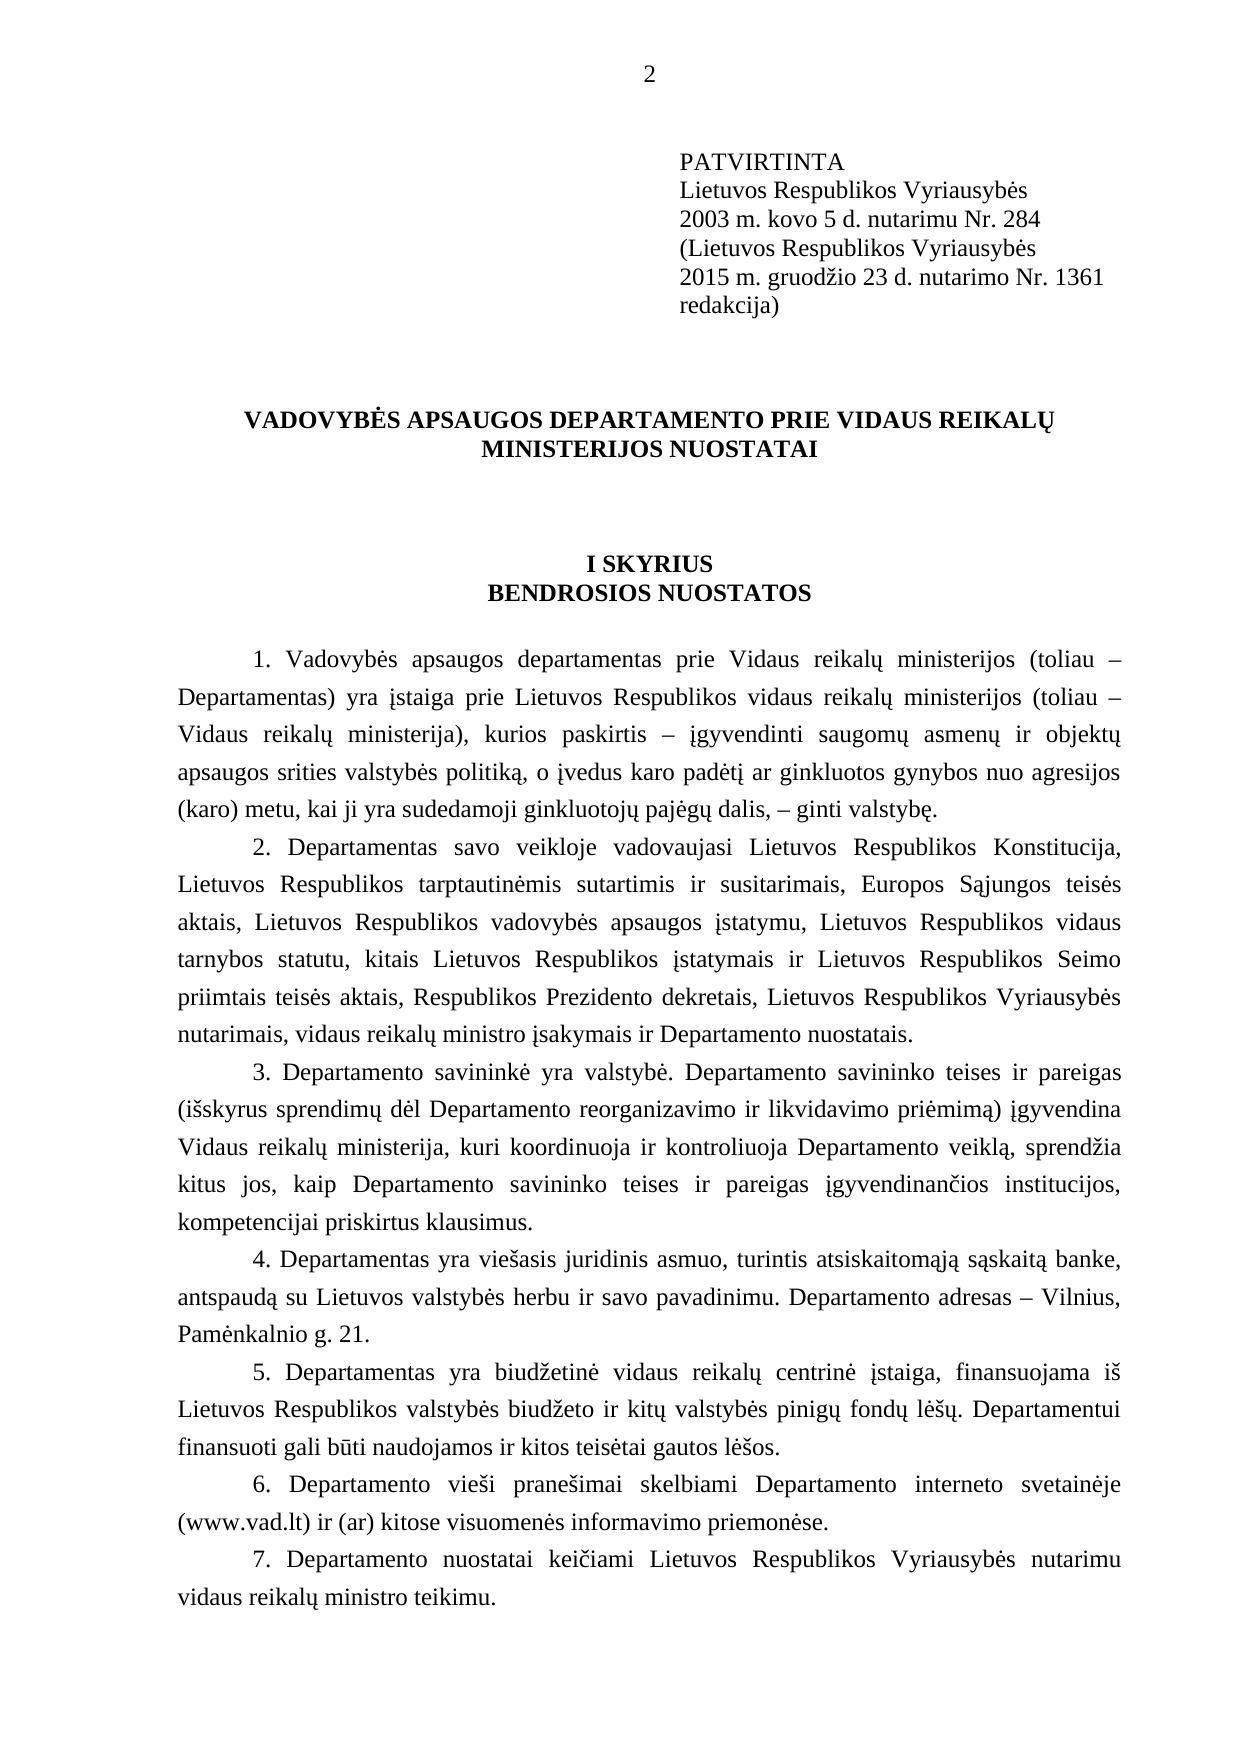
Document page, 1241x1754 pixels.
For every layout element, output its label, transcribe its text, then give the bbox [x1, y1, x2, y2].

text 5. Departamentas yra biudžetinė vidaus reikalų centrinė įstaiga, finansuojama iš Lietuvos Respublikos valstybės biudžeto ir kitų valstybės pinigų fondų lėšų. Departamentui finansuoti gali būti naudojamos ir kitos teisėtai gautos lėšos. [177, 1348, 1122, 1461]
text I SKYRIUS [177, 549, 1122, 578]
text 4. Departamentas yra viešasis juridinis asmuo, turintis atsiskaitomąją sąskaitą banke, antspaudą su Lietuvos valstybės herbu ir savo pavadinimu. Departamento adresas – Vilnius, Pamėnkalnio g. 21. [177, 1236, 1122, 1348]
text BENDROSIOS NUOSTATOS [177, 578, 1122, 607]
text 1. Vadovybės apsaugos departamentas prie Vidaus reikalų ministerijos (toliau – Departamentas) yra įstaiga prie Lietuvos Respublikos vidaus reikalų ministerijos (toliau – Vidaus reikalų ministerija), kurios paskirtis – įgyvendinti saugomų asmenų ir objektų apsaugos srities valstybės politiką, o įvedus karo padėtį ar ginkluotos gynybos nuo agresijos (karo) metu, kai ji yra sudedamoji ginkluotojų pajėgų dalis, – ginti valstybę. [177, 636, 1122, 823]
text 7. Departamento nuostatai keičiami Lietuvos Respublikos Vyriausybės nutarimu vidaus reikalų ministro teikimu. [177, 1536, 1122, 1611]
text 3. Departamento savininkė yra valstybė. Departamento savininko teises ir pareigas (išskyrus sprendimų dėl Departamento reorganizavimo ir likvidavimo priėmimą) įgyvendina Vidaus reikalų ministerija, kuri koordinuoja ir kontroliuoja Departamento veiklą, sprendžia kitus jos, kaip Departamento savininko teises ir pareigas įgyvendinančios institucijos, kompetencijai priskirtus klausimus. [177, 1048, 1122, 1236]
text 6. Departamento vieši pranešimai skelbiami Departamento interneto svetainėje (www.vad.lt) ir (ar) kitose visuomenės informavimo priemonėse. [177, 1461, 1122, 1536]
text VADOVYBĖS APSAUGOS DEPARTAMENTO PRIE VIDAUS REIKALŲ MINISTERIJOS NUOSTATAI [177, 406, 1122, 463]
text PATVIRTINTA Lietuvos Respublikos Vyriausybės 2003 m. kovo 5 d. nutarimu Nr. 284 (Lietuvos Respublikos Vyriausybės 2015 m. gruodžio 23 d. nutarimo Nr. 1361 redakcija) [679, 147, 1122, 319]
text 2. Departamentas savo veikloje vadovaujasi Lietuvos Respublikos Konstitucija, Lietuvos Respublikos tarptautinėmis sutartimis ir susitarimais, Europos Sąjungos teisės aktais, Lietuvos Respublikos vadovybės apsaugos įstatymu, Lietuvos Respublikos vidaus tarnybos statutu, kitais Lietuvos Respublikos įstatymais ir Lietuvos Respublikos Seimo priimtais teisės aktais, Respublikos Prezidento dekretais, Lietuvos Respublikos Vyriausybės nutarimais, vidaus reikalų ministro įsakymais ir Departamento nuostatais. [177, 823, 1122, 1048]
